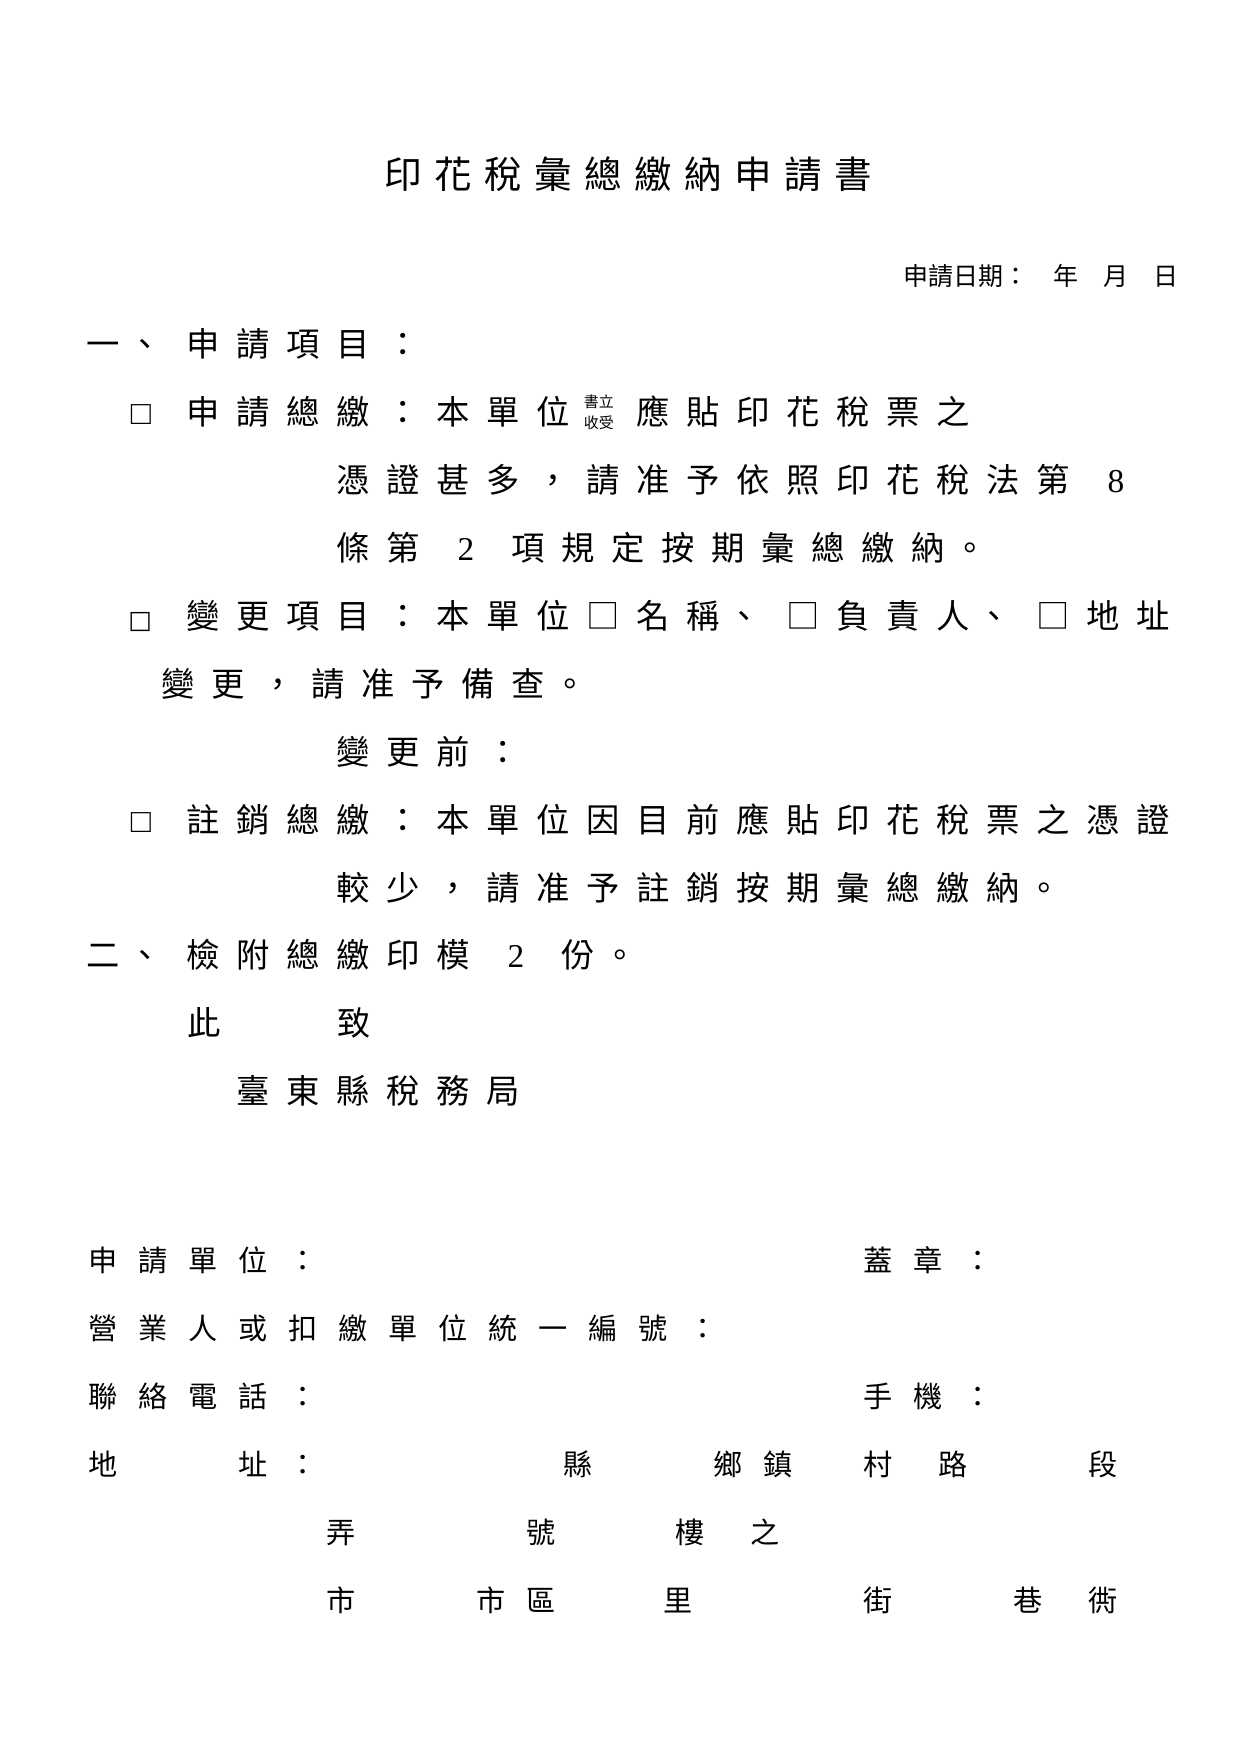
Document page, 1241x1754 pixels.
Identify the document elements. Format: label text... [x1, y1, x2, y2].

text □註銷總繳：本單位因目前應貼印花稅票之憑證較少，請准予註銷按期彙總繳納。 [113, 783, 1178, 919]
text 印花稅彙總繳納申請書 [78, 138, 1178, 206]
text 臺東縣稅務局 [78, 1055, 1178, 1123]
text □申請總繳：本單位書立收受應貼印花稅票之 憑證甚多，請准予依照印花稅法第8條第2項規定按期彙總繳納。 [109, 376, 1178, 580]
list 變更項目：本單位□名稱、□負責人、□地址變更，請准予備查。 [109, 580, 1178, 716]
text 營業人或扣繳單位統一編號： [78, 1293, 1178, 1361]
text 地 址： 縣 鄉鎮 村 路 段 弄 號 樓 之 [78, 1429, 1178, 1564]
text 申請單位： 蓋章： [78, 1225, 1178, 1293]
text 此 致 [78, 987, 1178, 1055]
text 聯絡電話： 手機： [78, 1361, 1178, 1429]
text 二、檢附總繳印模2份。 [78, 919, 1178, 987]
text 申請日期： 年 月 日 [728, 240, 1178, 308]
text 變更前： [78, 716, 1178, 783]
text 一、申請項目： [78, 308, 1178, 376]
text 市 市區 里 街 巷 衖 [78, 1564, 1178, 1632]
